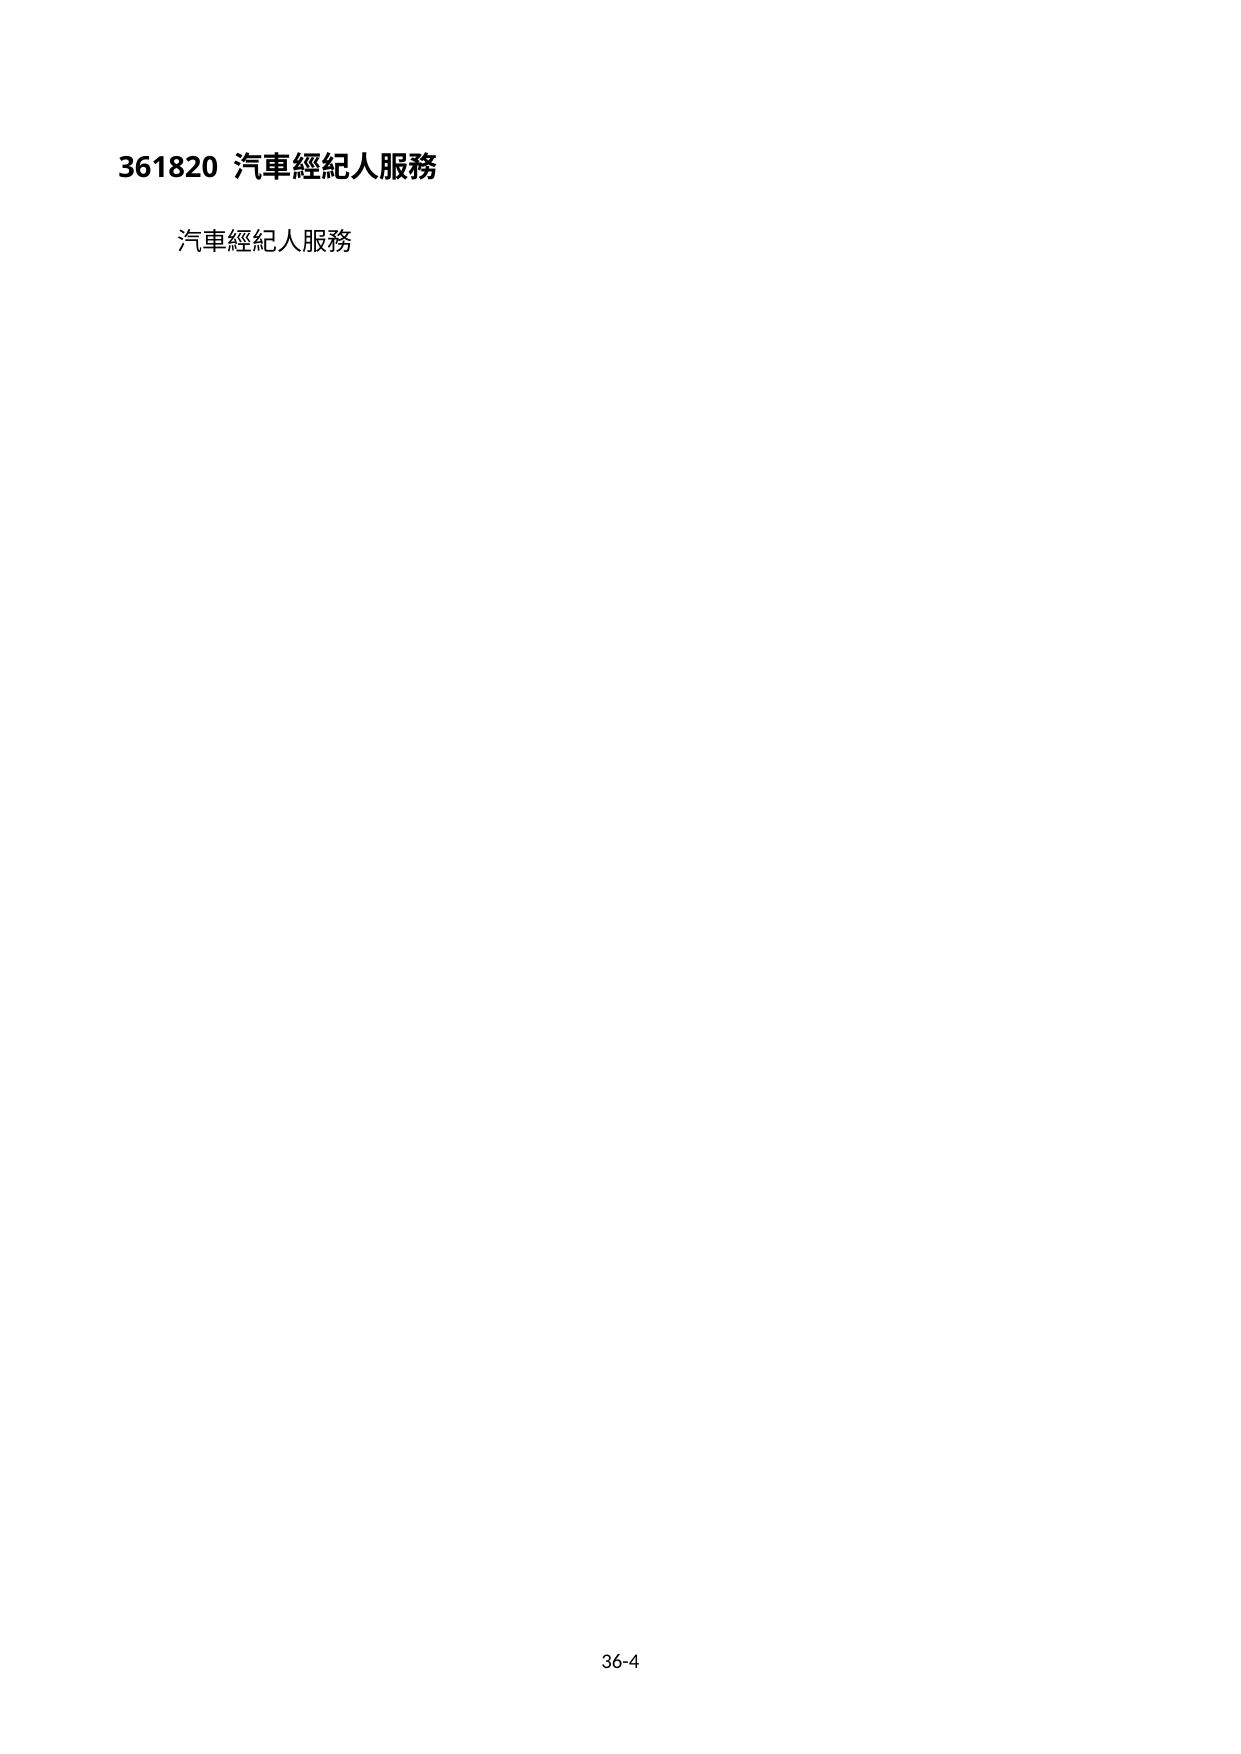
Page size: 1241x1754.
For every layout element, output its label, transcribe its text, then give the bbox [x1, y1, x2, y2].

text 361820 汽車經紀人服務 [118, 127, 1122, 202]
text 汽車經紀人服務 [177, 221, 1122, 258]
